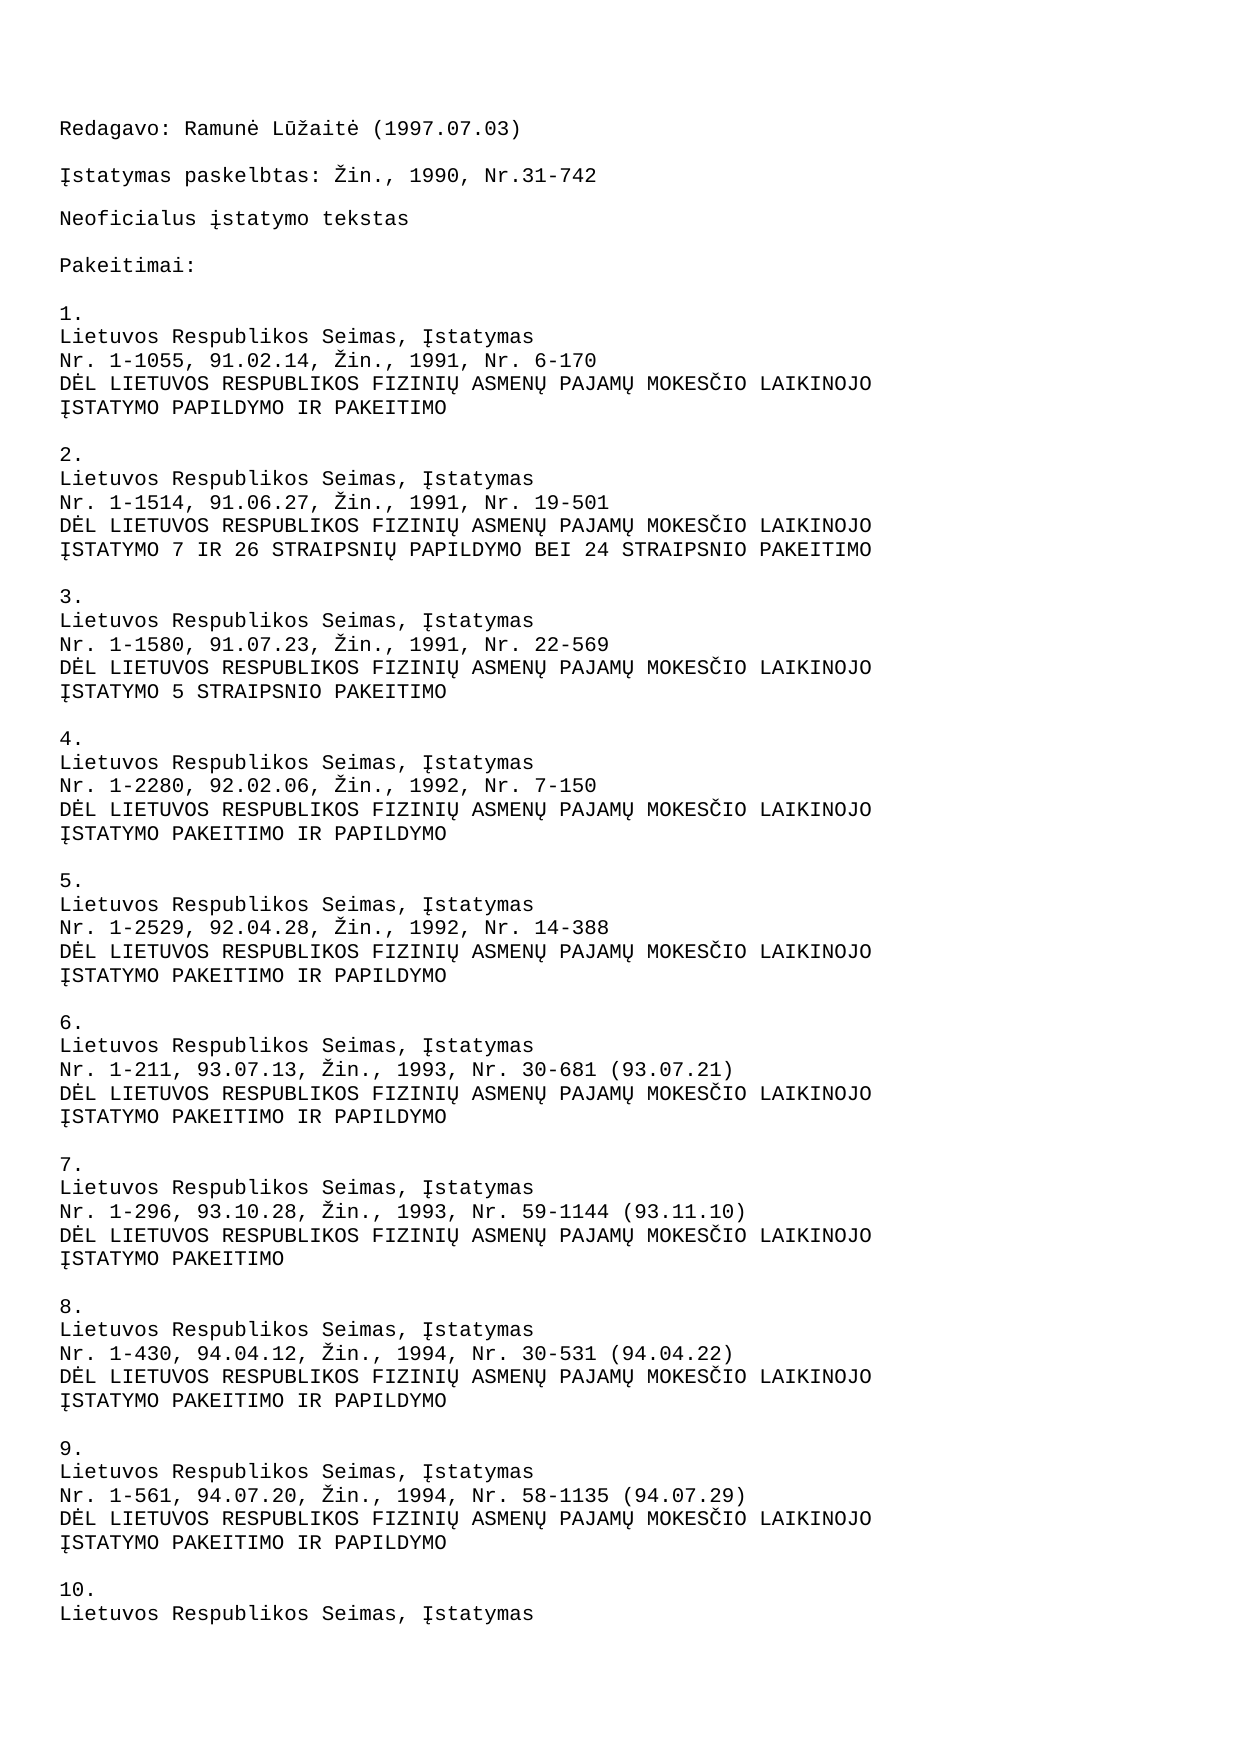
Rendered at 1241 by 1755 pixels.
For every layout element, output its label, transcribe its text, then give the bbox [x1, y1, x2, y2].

text DĖL LIETUVOS RESPUBLIKOS FIZINIŲ ASMENŲ PAJAMŲ MOKESČIO LAIKINOJO [59, 941, 1122, 964]
text Lietuvos Respublikos Seimas, Įstatymas [59, 468, 1122, 492]
text 2. [59, 444, 1122, 468]
text Nr. 1-1055, 91.02.14, Žin., 1991, Nr. 6-170 [59, 350, 1122, 373]
text Lietuvos Respublikos Seimas, Įstatymas [59, 1319, 1122, 1343]
text DĖL LIETUVOS RESPUBLIKOS FIZINIŲ ASMENŲ PAJAMŲ MOKESČIO LAIKINOJO [59, 799, 1122, 823]
text Lietuvos Respublikos Seimas, Įstatymas [59, 326, 1122, 350]
text 9. [59, 1437, 1122, 1461]
text Nr. 1-211, 93.07.13, Žin., 1993, Nr. 30-681 (93.07.21) [59, 1059, 1122, 1083]
text Įstatymas paskelbtas: Žin., 1990, Nr.31-742 [59, 165, 1122, 189]
text Lietuvos Respublikos Seimas, Įstatymas [59, 610, 1122, 633]
text DĖL LIETUVOS RESPUBLIKOS FIZINIŲ ASMENŲ PAJAMŲ MOKESČIO LAIKINOJO [59, 1225, 1122, 1248]
text Nr. 1-430, 94.04.12, Žin., 1994, Nr. 30-531 (94.04.22) [59, 1343, 1122, 1367]
text 7. [59, 1154, 1122, 1177]
text DĖL LIETUVOS RESPUBLIKOS FIZINIŲ ASMENŲ PAJAMŲ MOKESČIO LAIKINOJO [59, 1367, 1122, 1390]
text ĮSTATYMO 5 STRAIPSNIO PAKEITIMO [59, 681, 1122, 704]
text Lietuvos Respublikos Seimas, Įstatymas [59, 1461, 1122, 1485]
text ĮSTATYMO PAKEITIMO IR PAPILDYMO [59, 1532, 1122, 1556]
text 6. [59, 1012, 1122, 1036]
text Lietuvos Respublikos Seimas, Įstatymas [59, 894, 1122, 917]
text DĖL LIETUVOS RESPUBLIKOS FIZINIŲ ASMENŲ PAJAMŲ MOKESČIO LAIKINOJO [59, 373, 1122, 397]
text Nr. 1-1580, 91.07.23, Žin., 1991, Nr. 22-569 [59, 633, 1122, 657]
text Lietuvos Respublikos Seimas, Įstatymas [59, 752, 1122, 775]
text Pakeitimai: [59, 255, 1122, 279]
text 3. [59, 586, 1122, 610]
text Lietuvos Respublikos Seimas, Įstatymas [59, 1603, 1122, 1627]
text DĖL LIETUVOS RESPUBLIKOS FIZINIŲ ASMENŲ PAJAMŲ MOKESČIO LAIKINOJO [59, 1508, 1122, 1532]
text DĖL LIETUVOS RESPUBLIKOS FIZINIŲ ASMENŲ PAJAMŲ MOKESČIO LAIKINOJO [59, 657, 1122, 681]
text Nr. 1-561, 94.07.20, Žin., 1994, Nr. 58-1135 (94.07.29) [59, 1485, 1122, 1508]
text Nr. 1-296, 93.10.28, Žin., 1993, Nr. 59-1144 (93.11.10) [59, 1201, 1122, 1225]
text Nr. 1-1514, 91.06.27, Žin., 1991, Nr. 19-501 [59, 492, 1122, 515]
text ĮSTATYMO PAKEITIMO [59, 1248, 1122, 1272]
text DĖL LIETUVOS RESPUBLIKOS FIZINIŲ ASMENŲ PAJAMŲ MOKESČIO LAIKINOJO [59, 515, 1122, 539]
text 8. [59, 1296, 1122, 1319]
text 4. [59, 728, 1122, 752]
text Lietuvos Respublikos Seimas, Įstatymas [59, 1177, 1122, 1201]
text ĮSTATYMO PAKEITIMO IR PAPILDYMO [59, 1390, 1122, 1414]
text ĮSTATYMO PAKEITIMO IR PAPILDYMO [59, 1106, 1122, 1130]
text DĖL LIETUVOS RESPUBLIKOS FIZINIŲ ASMENŲ PAJAMŲ MOKESČIO LAIKINOJO [59, 1083, 1122, 1106]
text Lietuvos Respublikos Seimas, Įstatymas [59, 1036, 1122, 1059]
text 1. [59, 302, 1122, 326]
text 10. [59, 1579, 1122, 1603]
text Nr. 1-2280, 92.02.06, Žin., 1992, Nr. 7-150 [59, 775, 1122, 799]
text ĮSTATYMO PAKEITIMO IR PAPILDYMO [59, 964, 1122, 988]
text ĮSTATYMO PAPILDYMO IR PAKEITIMO [59, 397, 1122, 421]
text 5. [59, 870, 1122, 894]
text Neoficialus įstatymo tekstas [59, 208, 1122, 232]
text Nr. 1-2529, 92.04.28, Žin., 1992, Nr. 14-388 [59, 917, 1122, 941]
text ĮSTATYMO PAKEITIMO IR PAPILDYMO [59, 823, 1122, 846]
text ĮSTATYMO 7 IR 26 STRAIPSNIŲ PAPILDYMO BEI 24 STRAIPSNIO PAKEITIMO [59, 539, 1122, 563]
text Redagavo: Ramunė Lūžaitė (1997.07.03) [59, 118, 1122, 142]
